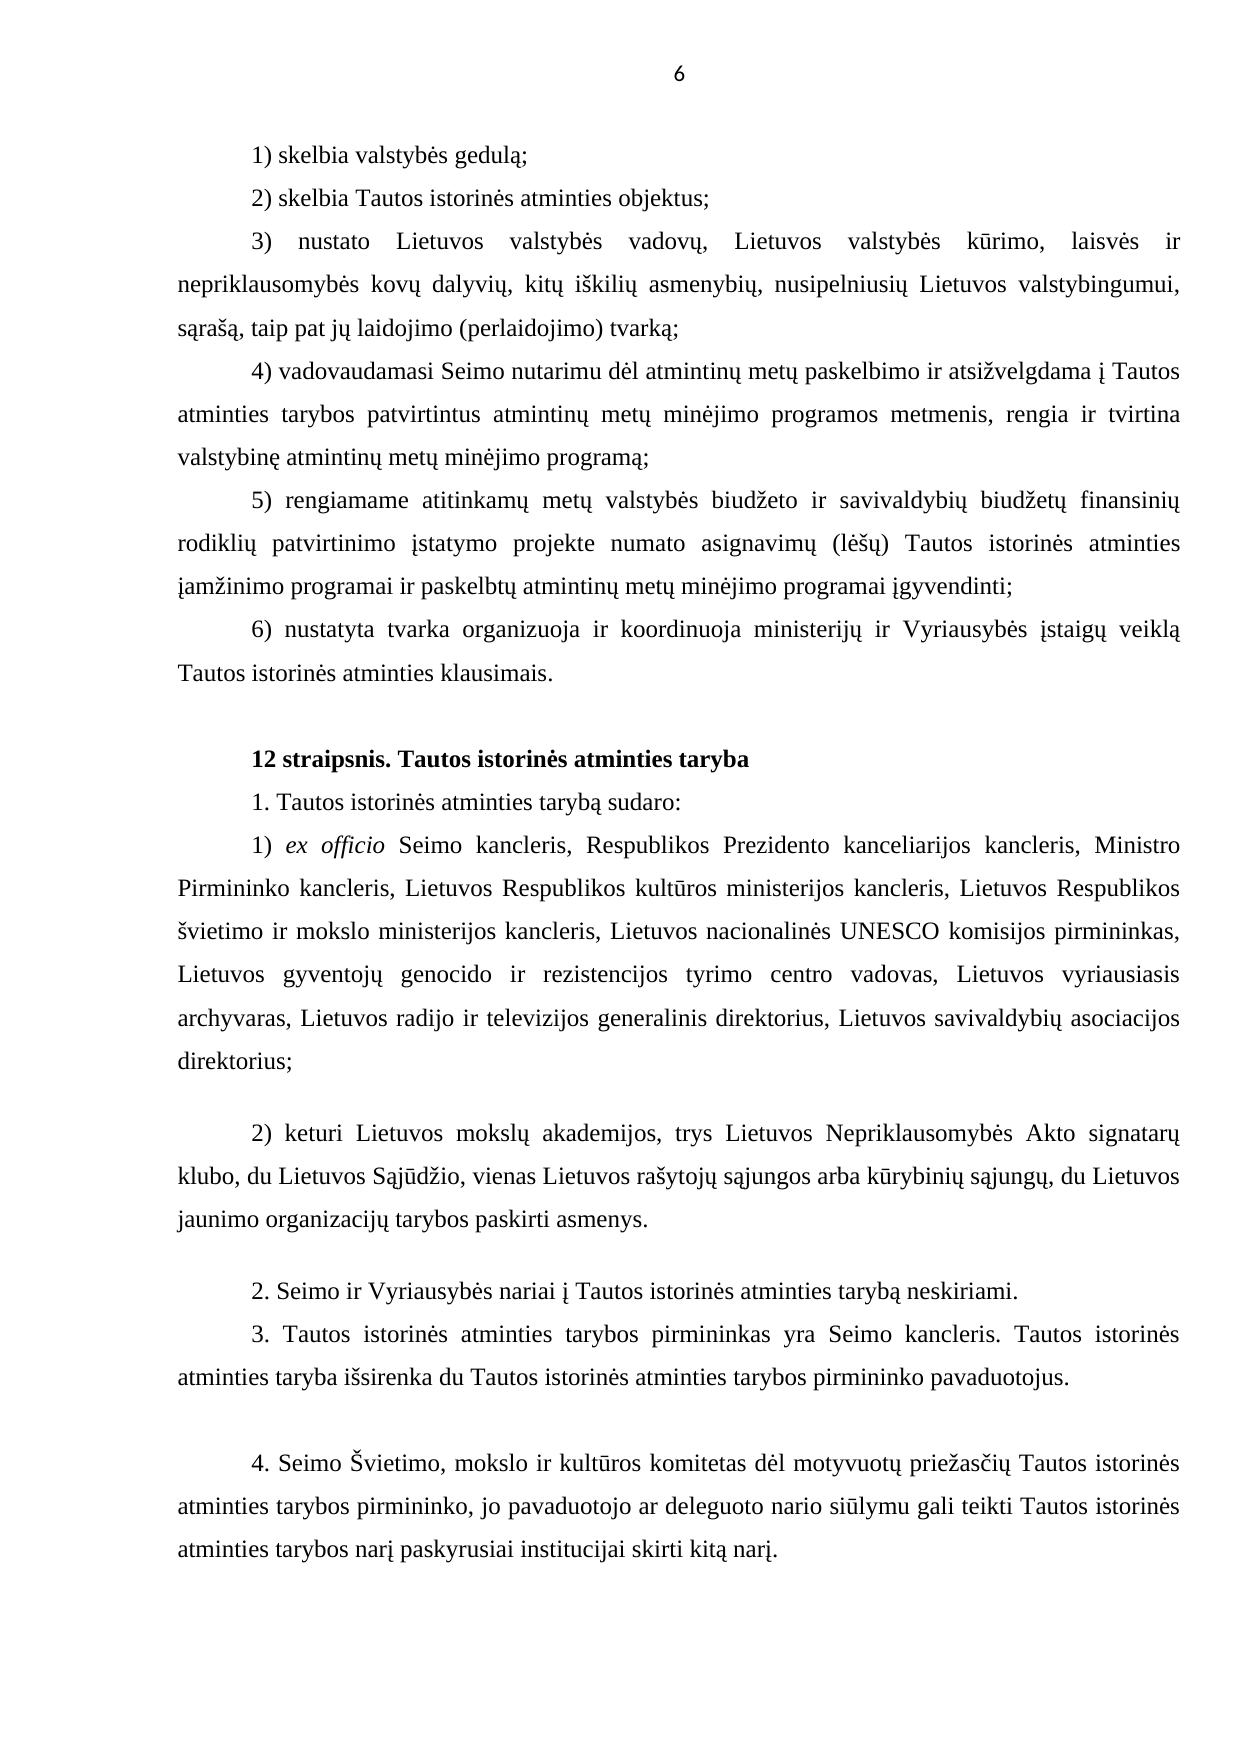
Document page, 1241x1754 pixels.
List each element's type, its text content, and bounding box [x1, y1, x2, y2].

text 4. Seimo Švietimo, mokslo ir kultūros komitetas dėl motyvuotų priežasčių Tautos istorinės atminties tarybos pirmininko, jo pavaduotojo ar deleguoto nario siūlymu gali teikti Tautos istorinės atminties tarybos narį paskyrusiai institucijai skirti kitą narį. [177, 1448, 1181, 1563]
text 2) skelbia Tautos istorinės atminties objektus; [177, 183, 1181, 212]
text 4) vadovaudamasi Seimo nutarimu dėl atmintinų metų paskelbimo ir atsižvelgdama į Tautos atminties tarybos patvirtintus atmintinų metų minėjimo programos metmenis, rengia ir tvirtina valstybinę atmintinų metų minėjimo programą; [177, 356, 1181, 471]
text 3) nustato Lietuvos valstybės vadovų, Lietuvos valstybės kūrimo, laisvės ir nepriklausomybės kovų dalyvių, kitų iškilių asmenybių, nusipelniusių Lietuvos valstybingumui, sąrašą, taip pat jų laidojimo (perlaidojimo) tvarką; [177, 226, 1181, 341]
text 12 straipsnis. Tautos istorinės atminties taryba [177, 744, 1181, 773]
text 6) nustatyta tvarka organizuoja ir koordinuoja ministerijų ir Vyriausybės įstaigų veiklą Tautos istorinės atminties klausimais. [177, 614, 1181, 686]
text 2. Seimo ir Vyriausybės nariai į Tautos istorinės atminties tarybą neskiriami. [177, 1276, 1181, 1304]
text 2) keturi Lietuvos mokslų akademijos, trys Lietuvos Nepriklausomybės Akto signatarų klubo, du Lietuvos Sąjūdžio, vienas Lietuvos rašytojų sąjungos arba kūrybinių sąjungų, du Lietuvos jaunimo organizacijų tarybos paskirti asmenys. [177, 1118, 1181, 1233]
text 5) rengiamame atitinkamų metų valstybės biudžeto ir savivaldybių biudžetų finansinių rodiklių patvirtinimo įstatymo projekte numato asignavimų (lėšų) Tautos istorinės atminties įamžinimo programai ir paskelbtų atmintinų metų minėjimo programai įgyvendinti; [177, 485, 1181, 600]
text 3. Tautos istorinės atminties tarybos pirmininkas yra Seimo kancleris. Tautos istorinės atminties taryba išsirenka du Tautos istorinės atminties tarybos pirmininko pavaduotojus. [177, 1319, 1181, 1391]
text 1) skelbia valstybės gedulą; [177, 140, 1181, 169]
text 1. Tautos istorinės atminties tarybą sudaro: [177, 787, 1181, 816]
text 1) ex officio Seimo kancleris, Respublikos Prezidento kanceliarijos kancleris, Ministro Pirmininko kancleris, Lietuvos Respublikos kultūros ministerijos kancleris, Lietuvos Respublikos švietimo ir mokslo ministerijos kancleris, Lietuvos nacionalinės UNESCO komisijos pirmininkas, Lietuvos gyventojų genocido ir rezistencijos tyrimo centro vadovas, Lietuvos vyriausiasis archyvaras, Lietuvos radijo ir televizijos generalinis direktorius, Lietuvos savivaldybių asociacijos direktorius; [177, 830, 1181, 1074]
